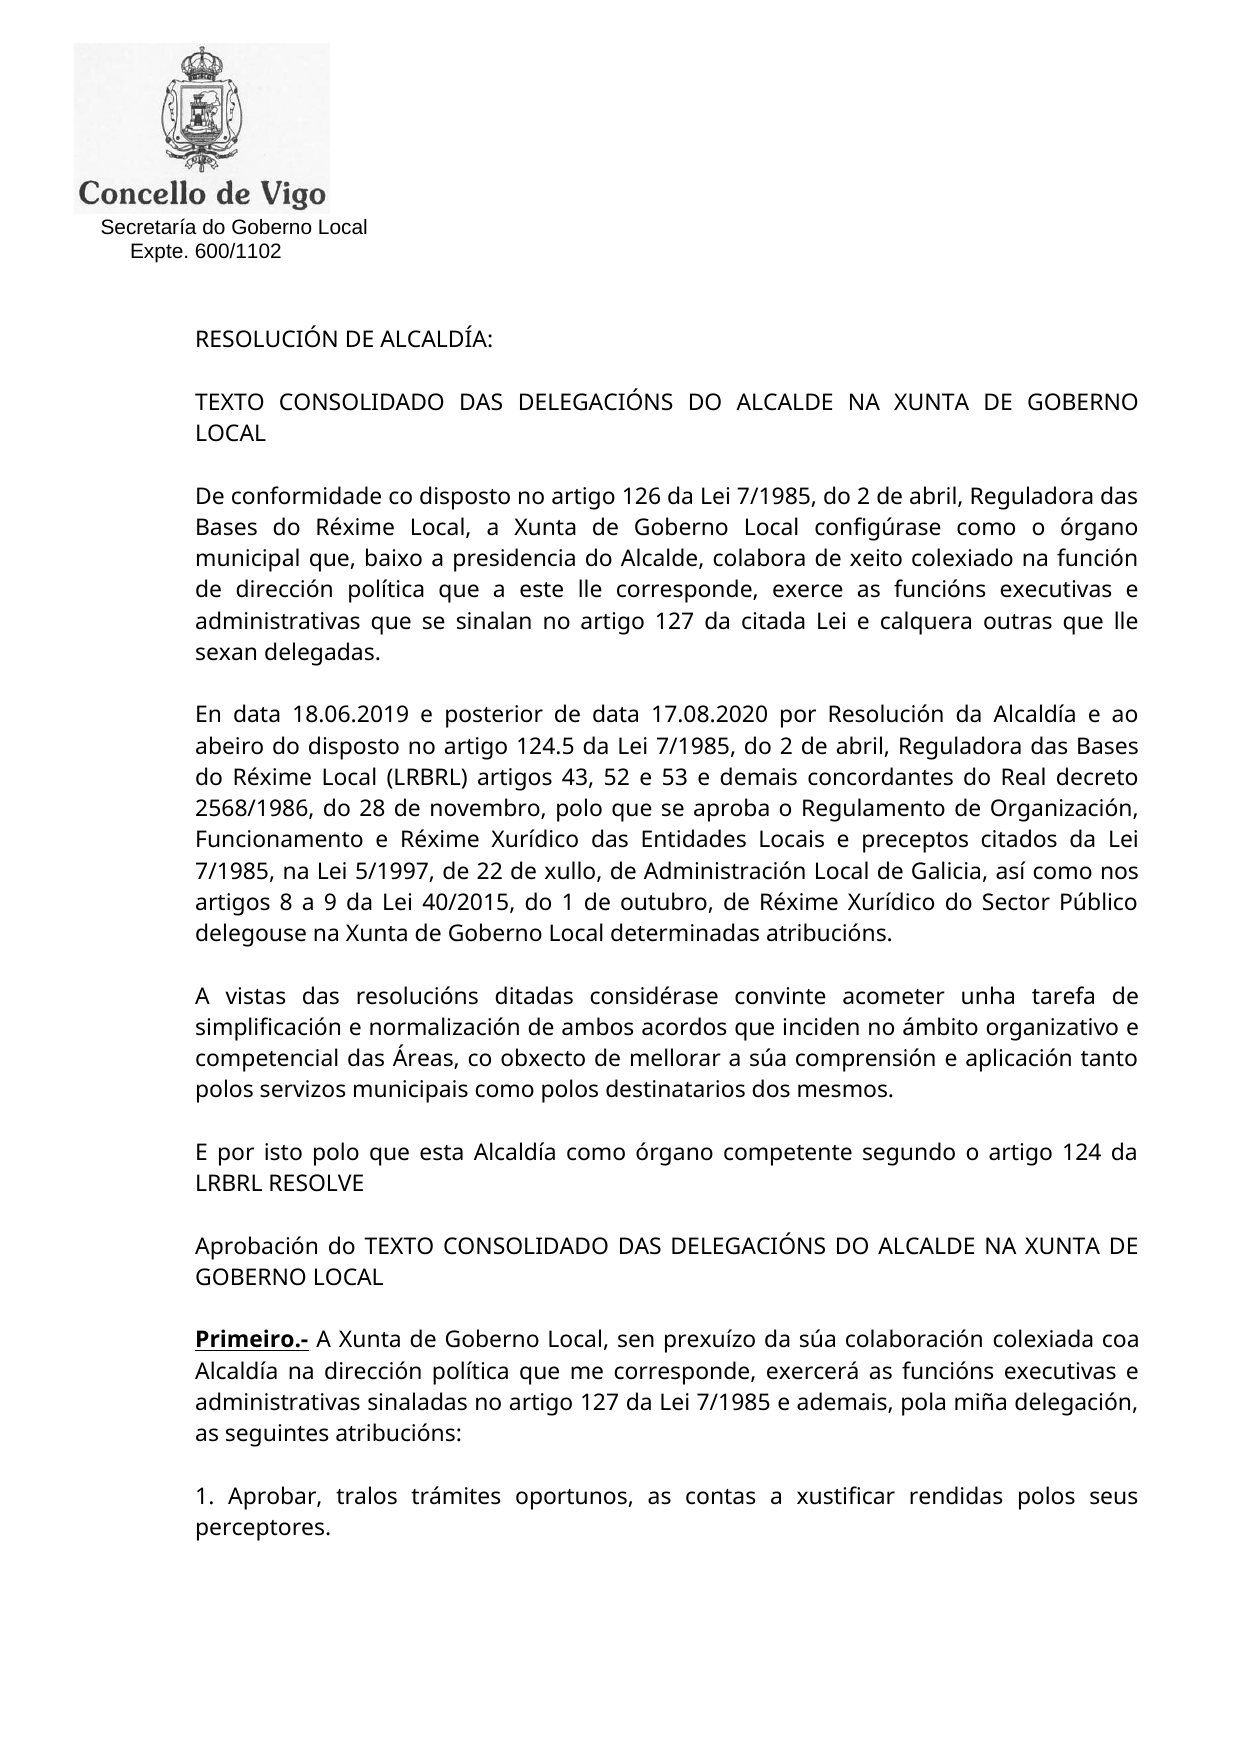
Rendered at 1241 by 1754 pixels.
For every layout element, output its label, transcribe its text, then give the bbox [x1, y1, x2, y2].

picture [73, 43, 331, 214]
text 1. Aprobar, tralos trámites oportunos, as contas a xustificar rendidas polos seus perceptores. [195, 1479, 1140, 1542]
text E por isto polo que esta Alcaldía como órgano competente segundo o artigo 124 da LRBRL RESOLVE [195, 1136, 1140, 1198]
text Aprobación do TEXTO CONSOLIDADO DAS DELEGACIÓNS DO ALCALDE NA XUNTA DE GOBERNO LOCAL [195, 1229, 1140, 1292]
text De conformidade co disposto no artigo 126 da Lei 7/1985, do 2 de abril, Reguladora das Bases do Réxime Local, a Xunta de Goberno Local configúrase como o órgano municipal que, baixo a presidencia do Alcalde, colabora de xeito colexiado na función de dirección política que a este lle corresponde, exerce as funcións executivas e administrativas que se sinalan no artigo 127 da citada Lei e calquera outras que lle sexan delegadas. [195, 479, 1140, 667]
text A vistas das resolucións ditadas considérase convinte acometer unha tarefa de simplificación e normalización de ambos acordos que inciden no ámbito organizativo e competencial das Áreas, co obxecto de mellorar a súa comprensión e aplicación tanto polos servizos municipais como polos destinatarios dos mesmos. [195, 979, 1140, 1104]
text Primeiro.- A Xunta de Goberno Local, sen prexuízo da súa colaboración colexiada coa Alcaldía na dirección política que me corresponde, exercerá as funcións executivas e administrativas sinaladas no artigo 127 da Lei 7/1985 e ademais, pola miña delegación, as seguintes atribucións: [195, 1323, 1140, 1448]
text RESOLUCIÓN DE ALCALDÍA: [195, 323, 1140, 354]
text TEXTO CONSOLIDADO DAS DELEGACIÓNS DO ALCALDE NA XUNTA DE GOBERNO LOCAL [195, 386, 1140, 448]
text En data 18.06.2019 e posterior de data 17.08.2020 por Resolución da Alcaldía e ao abeiro do disposto no artigo 124.5 da Lei 7/1985, do 2 de abril, Reguladora das Bases do Réxime Local (LRBRL) artigos 43, 52 e 53 e demais concordantes do Real decreto 2568/1986, do 28 de novembro, polo que se aproba o Regulamento de Organización, Funcionamento e Réxime Xurídico das Entidades Locais e preceptos citados da Lei 7/1985, na Lei 5/1997, de 22 de xullo, de Administración Local de Galicia, así como nos artigos 8 a 9 da Lei 40/2015, do 1 de outubro, de Réxime Xurídico do Sector Público delegouse na Xunta de Goberno Local determinadas atribucións. [195, 698, 1140, 948]
